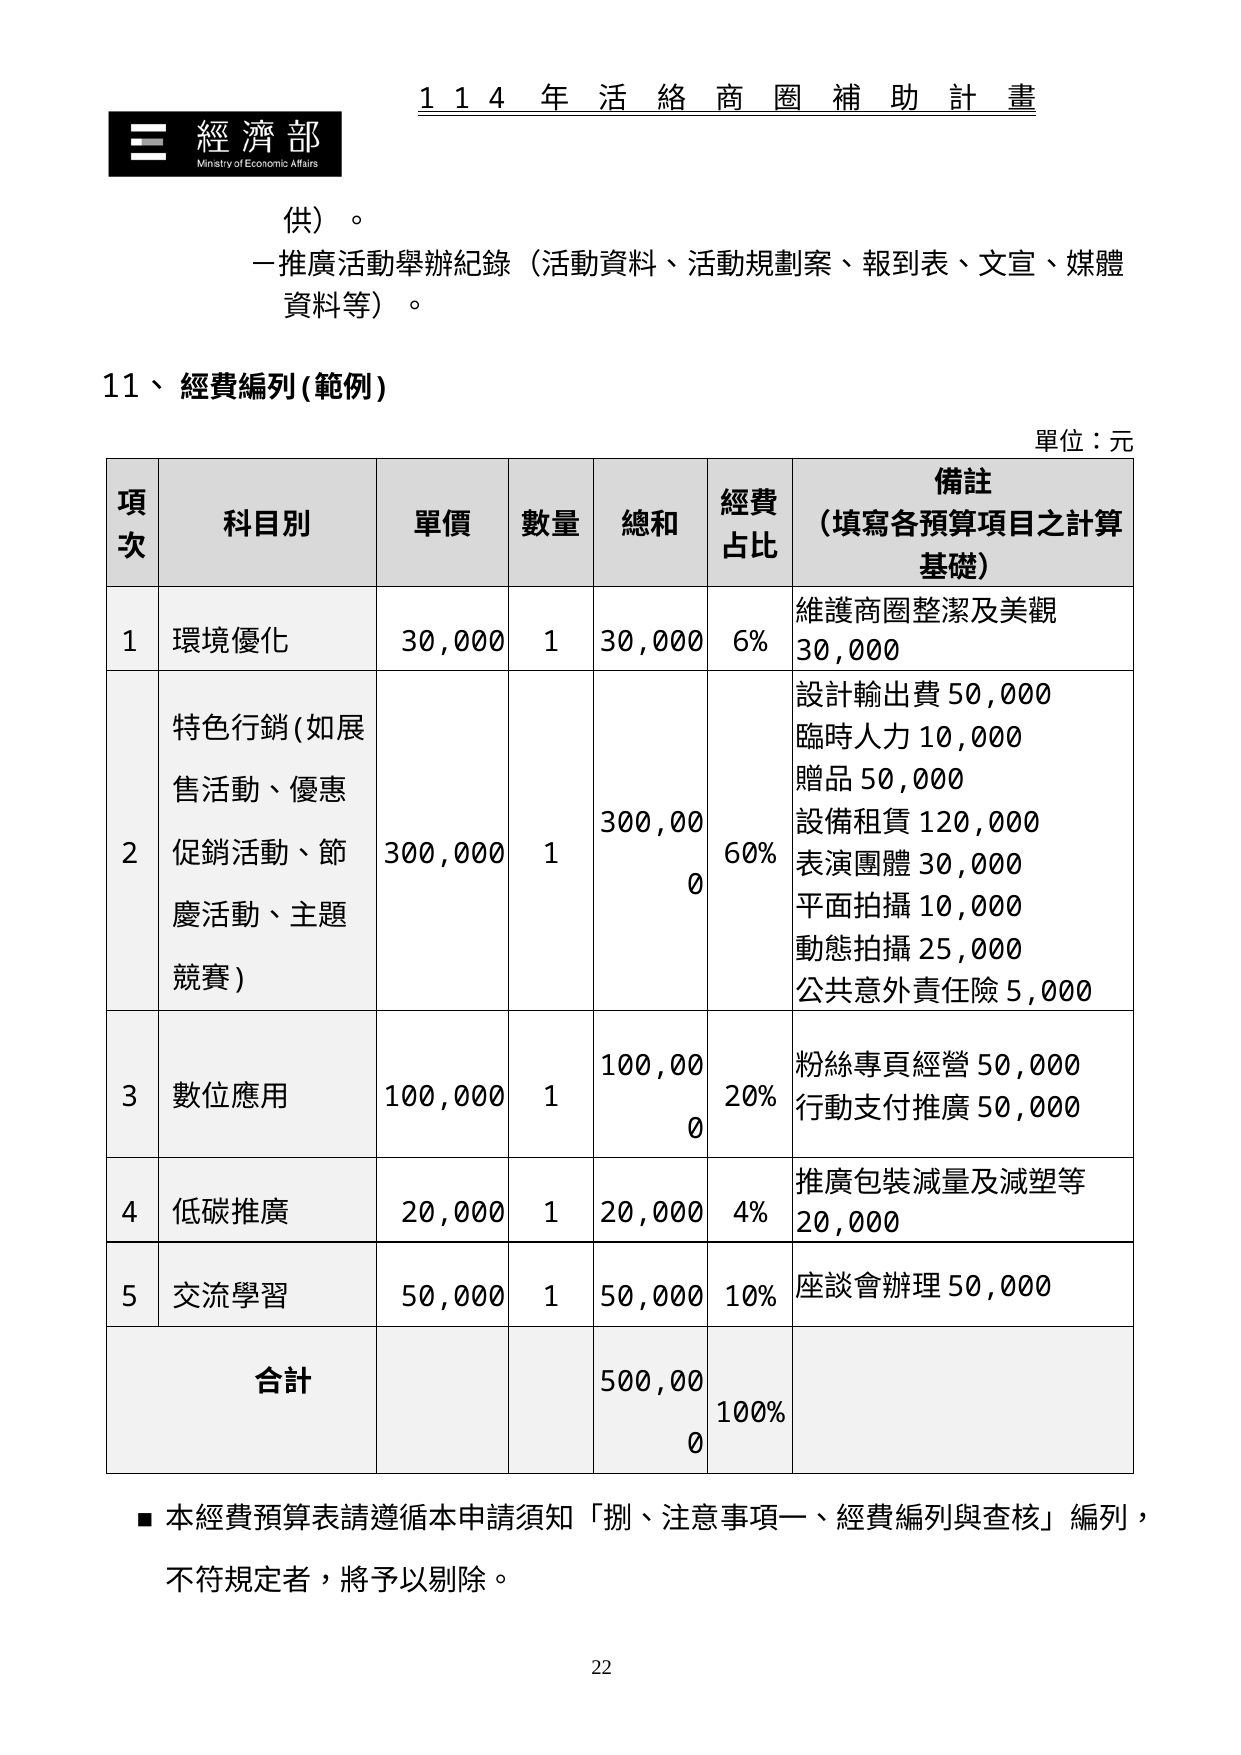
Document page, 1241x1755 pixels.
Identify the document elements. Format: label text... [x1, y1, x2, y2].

table_cell 20,000 [377, 1158, 508, 1241]
table_cell 20,000 [594, 1158, 707, 1241]
list 經費編列(範例) [100, 342, 1134, 404]
table_cell 100,000 [377, 1011, 508, 1157]
table_cell 座談會辦理50,000 [793, 1243, 1133, 1326]
table_cell 設計輸出費50,000 臨時人力10,000 贈品50,000 設備租賃120,000 表演團體30,000 平面拍攝10,000 動態拍攝25,000 公共意外責任險5,000 [793, 671, 1133, 1010]
table_cell 數位應用 [159, 1011, 376, 1157]
table_cell 10% [708, 1243, 792, 1326]
table_cell 6% [708, 587, 792, 670]
table_cell 2 [107, 671, 158, 1010]
table_cell 1 [509, 1243, 593, 1326]
table_cell 環境優化 [159, 587, 376, 670]
table_cell 維護商圈整潔及美觀30,000 [793, 587, 1133, 670]
table_cell 100,000 [594, 1011, 707, 1157]
list 本經費預算表請遵循本申請須知「捌、注意事項一、經費編列與查核」編列，不符規定者，將予以剔除。 [136, 1474, 1134, 1599]
table_header 經費 占比 [708, 459, 792, 586]
table_cell 特色行銷(如展售活動、優惠促銷活動、節慶活動、主題競賽) [159, 671, 376, 1010]
table_cell 1 [509, 1158, 593, 1241]
table_cell 3 [107, 1011, 158, 1157]
table_cell 1 [509, 671, 593, 1010]
table_cell [377, 1327, 508, 1473]
text 單位：元 [106, 421, 1134, 458]
table_cell [509, 1327, 593, 1473]
table_header 數量 [509, 459, 593, 586]
table_cell 1 [509, 587, 593, 670]
table_header 單價 [377, 459, 508, 586]
table_cell 300,000 [377, 671, 508, 1010]
table_cell 5 [107, 1243, 158, 1326]
text 供）。 [249, 198, 1134, 240]
table_cell 50,000 [594, 1243, 707, 1326]
table_cell 60% [708, 671, 792, 1010]
table_cell 合計 [107, 1327, 376, 1473]
table_header 備註 （填寫各預算項目之計算基礎） [793, 459, 1133, 586]
table_cell 50,000 [377, 1243, 508, 1326]
table_header 科目別 [159, 459, 376, 586]
table_cell 20% [708, 1011, 792, 1157]
table_header 總和 [594, 459, 707, 586]
table_cell 300,000 [594, 671, 707, 1010]
table_cell 粉絲專頁經營50,000 行動支付推廣50,000 [793, 1011, 1133, 1157]
table_cell [793, 1327, 1133, 1473]
table_cell 交流學習 [159, 1243, 376, 1326]
table_cell 1 [509, 1011, 593, 1157]
table_cell 100% [708, 1327, 792, 1473]
table_cell 500,000 [594, 1327, 707, 1473]
table_cell 低碳推廣 [159, 1158, 376, 1241]
table_cell 4% [708, 1158, 792, 1241]
table_cell 30,000 [377, 587, 508, 670]
table_header 項次 [107, 459, 158, 586]
table_cell 推廣包裝減量及減塑等20,000 [793, 1158, 1133, 1241]
table_cell 30,000 [594, 587, 707, 670]
table_cell 1 [107, 587, 158, 670]
text －推廣活動舉辦紀錄（活動資料、活動規劃案、報到表、文宣、媒體資料等）。 [249, 240, 1134, 325]
table_cell 4 [107, 1158, 158, 1241]
